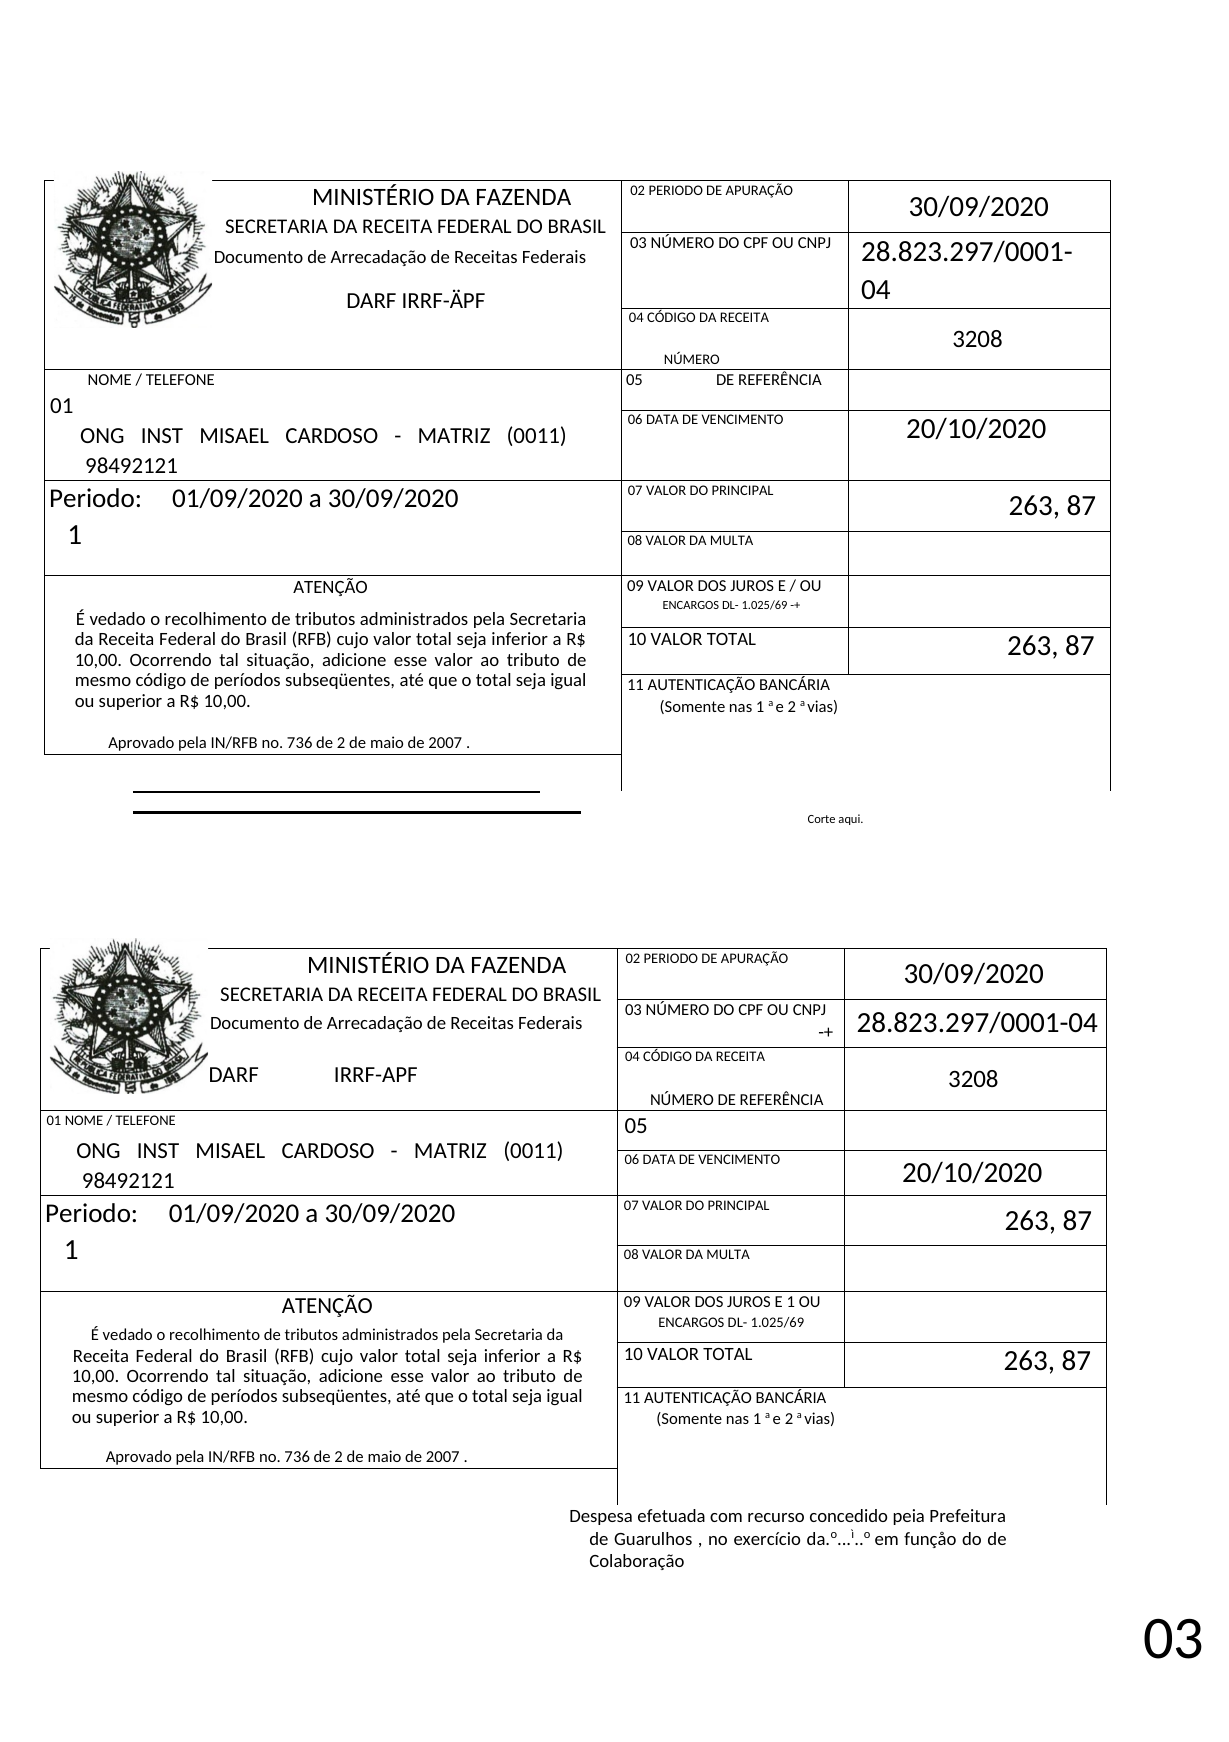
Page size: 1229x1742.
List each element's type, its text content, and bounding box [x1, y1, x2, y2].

table_cell ATENÇÃO É vedado o recolhimento de tributos administrados pela Secretaria da Receita Federal do Brasil (RFB) cujo valor total seja inferior a R$ 10,00. Ocorrendo tal situação, adicione esse valor ao tributo de mesmo código de períodos subseqüentes, até que o total seja igual ou superior a R$ 10,00. Aprovado pela IN/RFB no. 736 de 2 de maio de 2007 . [45, 576, 621, 754]
table_cell 263, 87 [849, 481, 1110, 531]
table_cell 09 VALOR DOS JUROS E / OU ENCARGOS DL- 1.025/69 -+ [622, 576, 848, 627]
table_cell Periodo: 01/09/2020 a 30/09/2020 1 [45, 481, 621, 575]
table_cell NOME / TELEFONE 01 ONG INST MISAEL CARDOSO - MATRIZ (0011) 98492121 [45, 370, 621, 480]
text Despesa efetuada com recurso concedido peia Prefeitura de Guarulhos , no exercício da.o...ì..o em funçåo do de Colaboração [569, 1505, 1006, 1572]
table_cell 09 VALOR DOS JUROS E 1 OU ENCARGOS DL- 1.025/69 [618, 1292, 844, 1342]
table_cell Periodo: 01/09/2020 a 30/09/2020 1 [41, 1196, 617, 1291]
text Corte aqui. [133, 811, 1204, 826]
table_cell 01 NOME / TELEFONE ONG INST MISAEL CARDOSO - MATRIZ (0011) 98492121 [41, 1111, 617, 1195]
table_cell [845, 1246, 1106, 1291]
table_cell [845, 1111, 1106, 1149]
table_header 30/09/2020 [849, 181, 1110, 232]
table_cell 11 AUTENTICAÇÃO BANCÁRIA (Somente nas 1 a e 2 a vias) [618, 1388, 1106, 1505]
table_cell 28.823.297/0001-04 [845, 1000, 1106, 1047]
table_cell 05 DE REFERÊNCIA [622, 370, 848, 410]
table_cell 20/10/2020 [845, 1151, 1106, 1195]
table_cell [849, 532, 1110, 575]
table_cell 07 VALOR DO PRINCIPAL [618, 1196, 844, 1245]
table_cell 10 VALOR TOTAL [618, 1343, 844, 1386]
table_cell 04 CÓDIGO DA RECEITA NÚMERO DE REFERÊNCIA [618, 1048, 844, 1110]
table_cell 05 [618, 1111, 844, 1149]
table_cell 04 CÓDIGO DA RECEITA NÚMERO [622, 309, 848, 369]
table_cell 3208 [845, 1048, 1106, 1110]
table_cell 03 NÚMERO DO CPF OU CNPJ -+ [618, 1000, 844, 1047]
table_header 30/09/2020 [845, 949, 1106, 998]
table_cell 06 DATA DE VENCIMENTO [618, 1151, 844, 1195]
table_cell [44, 755, 621, 791]
table_cell 28.823.297/0001-04 [849, 233, 1110, 308]
table_cell 08 VALOR DA MULTA [622, 532, 848, 575]
table_cell 20/10/2020 [849, 411, 1110, 480]
table_cell 08 VALOR DA MULTA [618, 1246, 844, 1291]
table_cell ATENÇÃO É vedado o recolhimento de tributos administrados pela Secretaria da Receita Federal do Brasil (RFB) cujo valor total seja inferior a R$ 10,00. Ocorrendo tal situação, adicione esse valor ao tributo de mesmo código de períodos subseqüentes, até que o total seja igual ou superior a R$ 10,00. Aprovado pela IN/RFB no. 736 de 2 de maio de 2007 . [41, 1292, 617, 1468]
table_cell 263, 87 [849, 628, 1110, 674]
table_cell [40, 1469, 617, 1505]
table_cell 263, 87 [845, 1343, 1106, 1386]
table_cell 263, 87 [845, 1196, 1106, 1245]
table_cell 11 AUTENTICAÇÃO BANCÁRIA (Somente nas 1 a e 2 a vias) [622, 675, 1110, 791]
table_cell 06 DATA DE VENCIMENTO [622, 411, 848, 480]
table_header MINISTÉRIO DA FAZENDA SECRETARIA DA RECEITA FEDERAL DO BRASIL Documento de Arrecadação de Receitas Federais DARF IRRF-APF [41, 949, 617, 1110]
table_cell [849, 576, 1110, 627]
table_header 02 PERIODO DE APURAÇÃO [618, 949, 844, 998]
table_cell 3208 [849, 309, 1110, 369]
table_header 02 PERIODO DE APURAÇÃO [622, 181, 848, 232]
table_cell 03 NÚMERO DO CPF OU CNPJ [622, 233, 848, 308]
table_header MINISTÉRIO DA FAZENDA SECRETARIA DA RECEITA FEDERAL DO BRASIL Documento de Arrecadação de Receitas Federais DARF IRRF-ÄPF [45, 181, 621, 369]
table_cell 10 VALOR TOTAL [622, 628, 848, 674]
table_cell [845, 1292, 1106, 1342]
text 03 [133, 1600, 1204, 1673]
table_cell 07 VALOR DO PRINCIPAL [622, 481, 848, 531]
table_cell [849, 370, 1110, 410]
